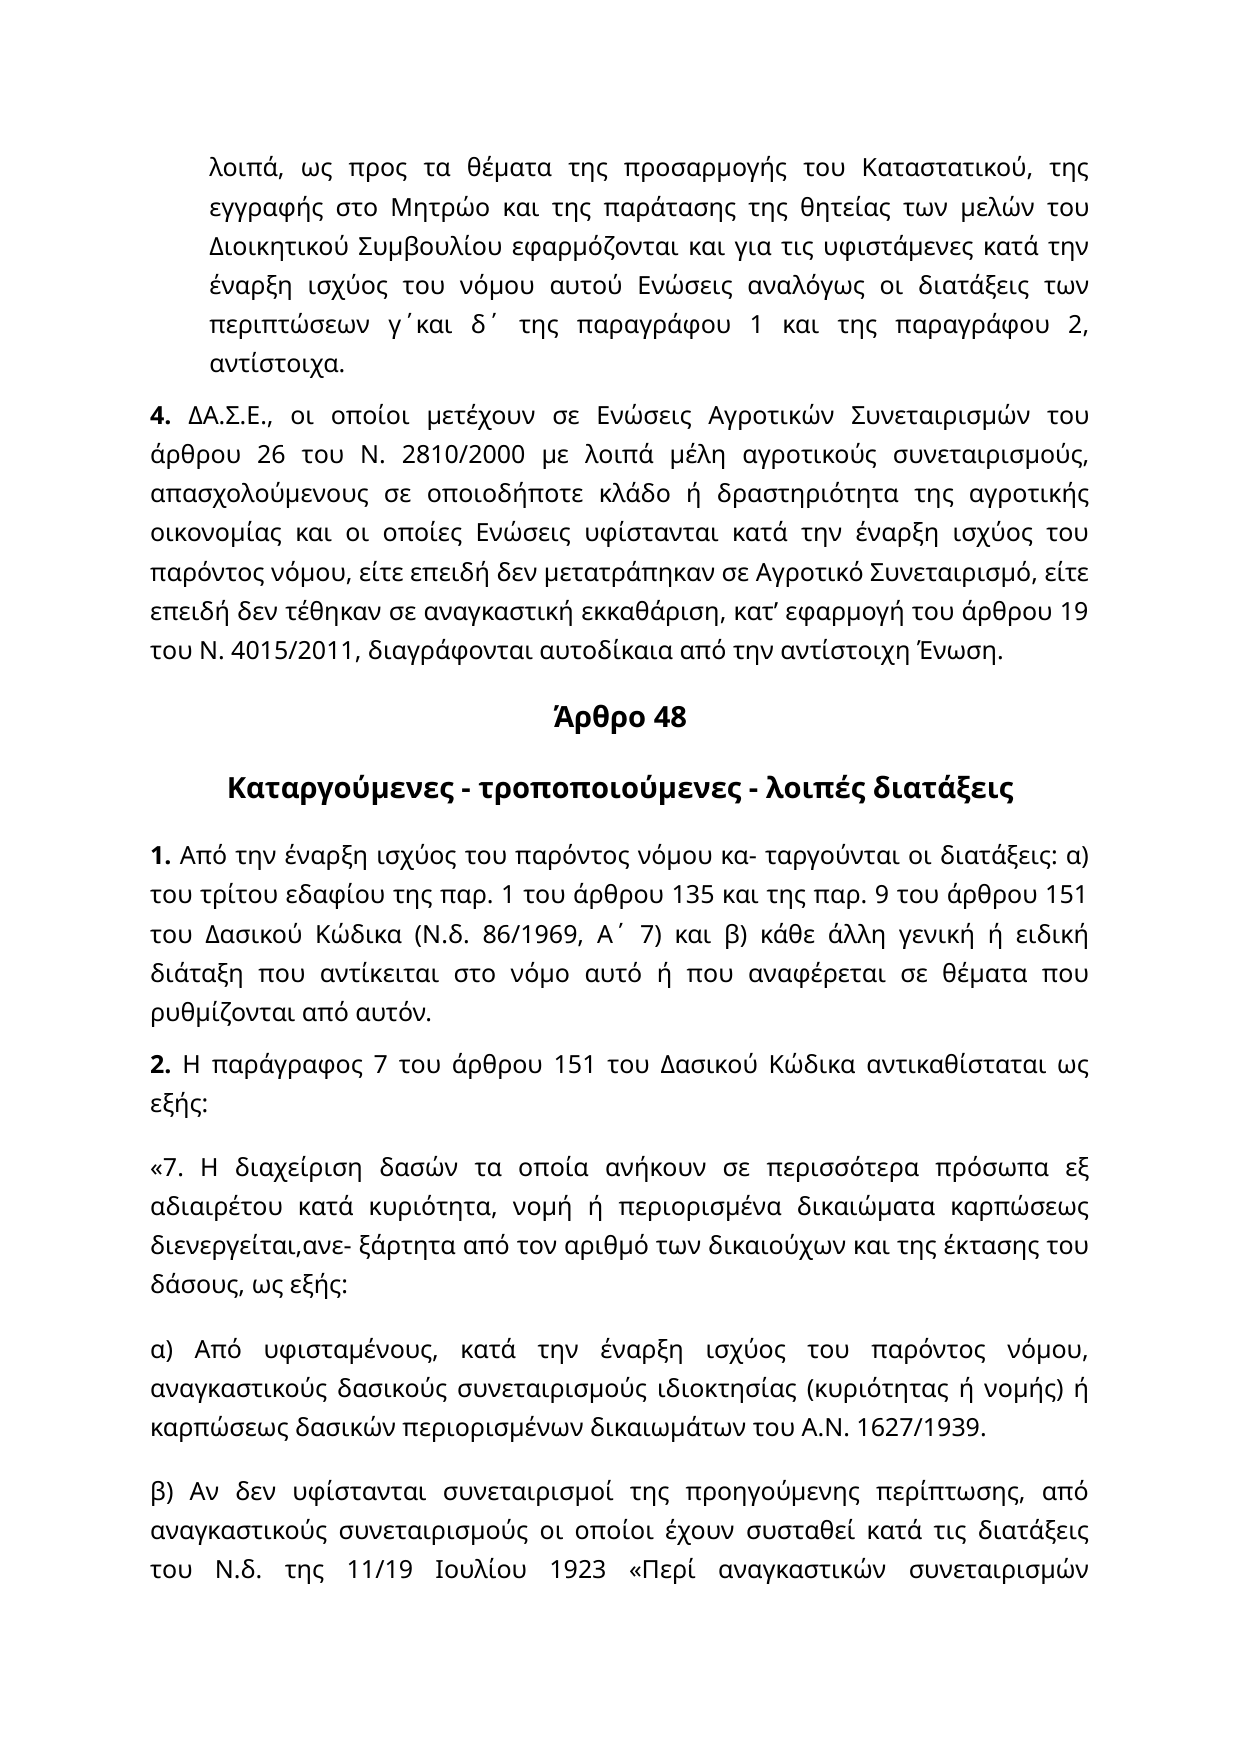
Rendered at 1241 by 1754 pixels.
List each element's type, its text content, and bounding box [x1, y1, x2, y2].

text 1. Από την έναρξη ισχύος του παρόντος νόμου κα- ταργούνται οι διατάξεις: α) του τρίτου εδαφίου της παρ. 1 του άρθρου 135 και της παρ. 9 του άρθρου 151 του Δασικού Κώδικα (Ν.δ. 86/1969, Α΄ 7) και β) κάθε άλλη γενική ή ειδική διάταξη που αντίκειται στο νόμο αυτό ή που αναφέρεται σε θέματα που ρυθμίζονται από αυτόν. [150, 838, 1090, 1029]
list λοιπά, ως προς τα θέματα της προσαρμογής του Καταστατικού, της εγγραφής στο Μητρώο και της παράτασης της θητείας των μελών του Διοικητικού Συμβουλίου εφαρμόζονται και για τις υφιστάμενες κατά την έναρξη ισχύος του νόμου αυτού Ενώσεις αναλόγως οι διατάξεις των περιπτώσεων γ΄και δ΄ της παραγράφου 1 και της παραγράφου 2, αντίστοιχα. [150, 150, 1090, 380]
text 2. Η παράγραφος 7 του άρθρου 151 του Δασικού Κώδικα αντικαθίσταται ως εξής: [150, 1046, 1090, 1119]
subtitle Άρθρο 48 [150, 697, 1090, 736]
text 4. ΔΑ.Σ.Ε., οι οποίοι μετέχουν σε Ενώσεις Αγροτικών Συνεταιρισμών του άρθρου 26 του Ν. 2810/2000 με λοιπά μέλη αγροτικούς συνεταιρισμούς, απασχολούμενους σε οποιοδήποτε κλάδο ή δραστηριότητα της αγροτικής οικονομίας και οι οποίες Ενώσεις υφίστανται κατά την έναρξη ισχύος του παρόντος νόμου, είτε επειδή δεν μετατράπηκαν σε Αγροτικό Συνεταιρισμό, είτε επειδή δεν τέθηκαν σε αναγκαστική εκκαθάριση, κατ’ εφαρμογή του άρθρου 19 του Ν. 4015/2011, διαγράφονται αυτοδίκαια από την αντίστοιχη Ένωση. [150, 397, 1090, 667]
text «7. Η διαχείριση δασών τα οποία ανήκουν σε περισσότερα πρόσωπα εξ αδιαιρέτου κατά κυριότητα, νομή ή περιορισμένα δικαιώματα καρπώσεως διενεργείται,ανε- ξάρτητα από τον αριθμό των δικαιούχων και της έκτασης του δάσους, ως εξής: [150, 1149, 1090, 1301]
subtitle Καταργούμενες - τροποποιούμενες - λοιπές διατάξεις [150, 767, 1090, 807]
text α) Από υφισταμένους, κατά την έναρξη ισχύος του παρόντος νόμου, αναγκαστικούς δασικούς συνεταιρισμούς ιδιοκτησίας (κυριότητας ή νομής) ή καρπώσεως δασικών περιορισμένων δικαιωμάτων του Α.Ν. 1627/1939. [150, 1331, 1090, 1444]
text β) Αν δεν υφίστανται συνεταιρισμοί της προηγούμενης περίπτωσης, από αναγκαστικούς συνεταιρισμούς οι οποίοι έχουν συσταθεί κατά τις διατάξεις του Ν.δ. της 11/19 Ιουλίου 1923 «Περί αναγκαστικών συνεταιρισμών [150, 1474, 1090, 1586]
